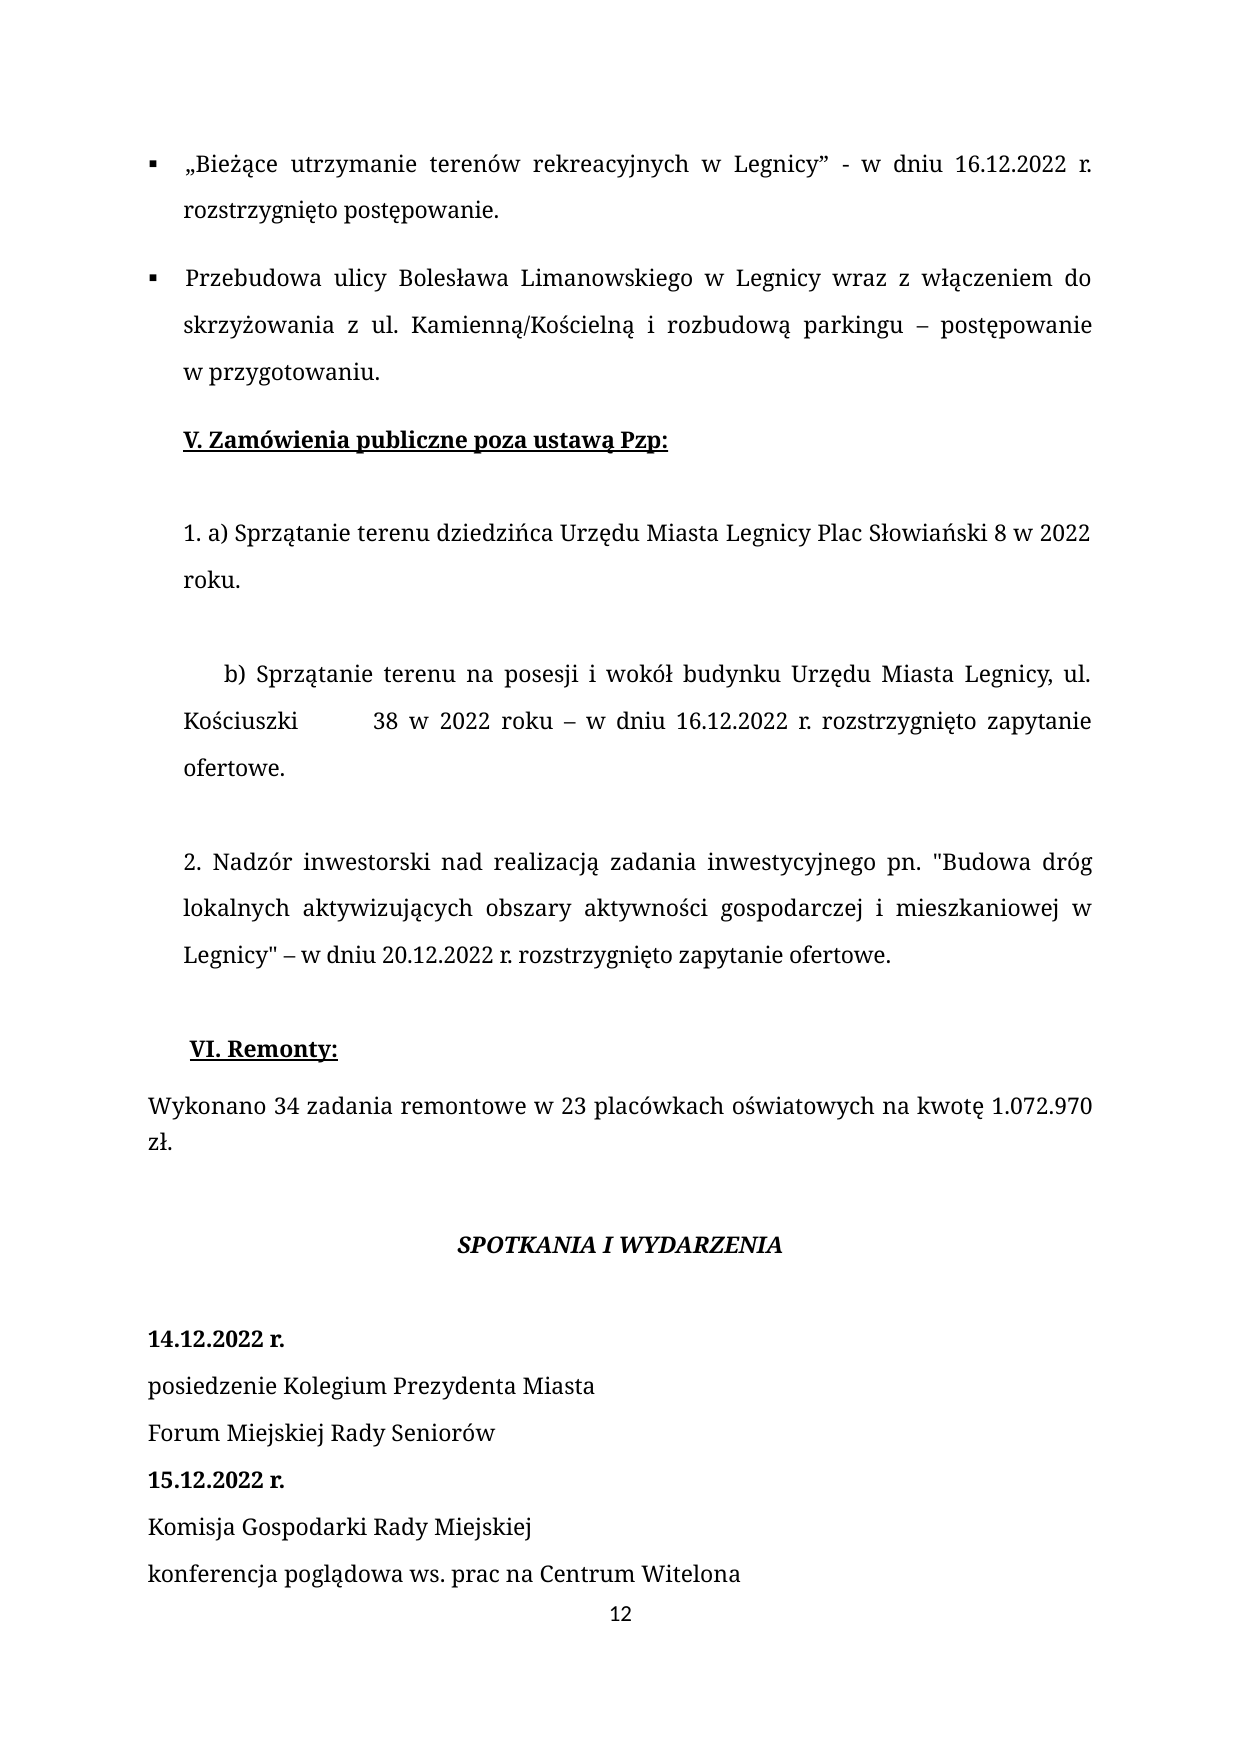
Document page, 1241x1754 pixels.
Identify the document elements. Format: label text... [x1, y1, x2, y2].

list 1. a) Sprzątanie terenu dziedzińca Urzędu Miasta Legnicy Plac Słowiański 8 w 2022 roku. [148, 517, 1093, 596]
list Przebudowa ulicy Bolesława Limanowskiego w Legnicy wraz z włączeniem do skrzyżowania z ul. Kamienną/Kościelną i rozbudową parkingu – postępowanie w przygotowaniu. [148, 262, 1093, 387]
text Komisja Gospodarki Rady Miejskiej [148, 1511, 1093, 1542]
text posiedzenie Kolegium Prezydenta Miasta [148, 1370, 1093, 1401]
text SPOTKANIA I WYDARZENIA [148, 1229, 1093, 1261]
list 2. Nadzór inwestorski nad realizacją zadania inwestycyjnego pn. "Budowa dróg lokalnych aktywizujących obszary aktywności gospodarczej i mieszkaniowej w Legnicy" – w dniu 20.12.2022 r. rozstrzygnięto zapytanie ofertowe. [148, 846, 1093, 971]
text konferencja poglądowa ws. prac na Centrum Witelona [148, 1557, 1093, 1589]
text 15.12.2022 r. [148, 1464, 1093, 1495]
list VI. Remonty: [148, 1033, 1093, 1064]
list b) Sprzątanie terenu na posesji i wokół budynku Urzędu Miasta Legnicy, ul. Kościuszki 38 w 2022 roku – w dniu 16.12.2022 r. rozstrzygnięto zapytanie ofertowe. [148, 658, 1093, 783]
list V. Zamówienia publiczne poza ustawą Pzp: [148, 424, 1093, 455]
list „Bieżące utrzymanie terenów rekreacyjnych w Legnicy” - w dniu 16.12.2022 r. rozstrzygnięto postępowanie. [148, 148, 1093, 226]
text 14.12.2022 r. [148, 1323, 1093, 1354]
list Wykonano 34 zadania remontowe w 23 placówkach oświatowych na kwotę 1.072.970 zł. [148, 1090, 1093, 1157]
text Forum Miejskiej Rady Seniorów [148, 1417, 1093, 1448]
